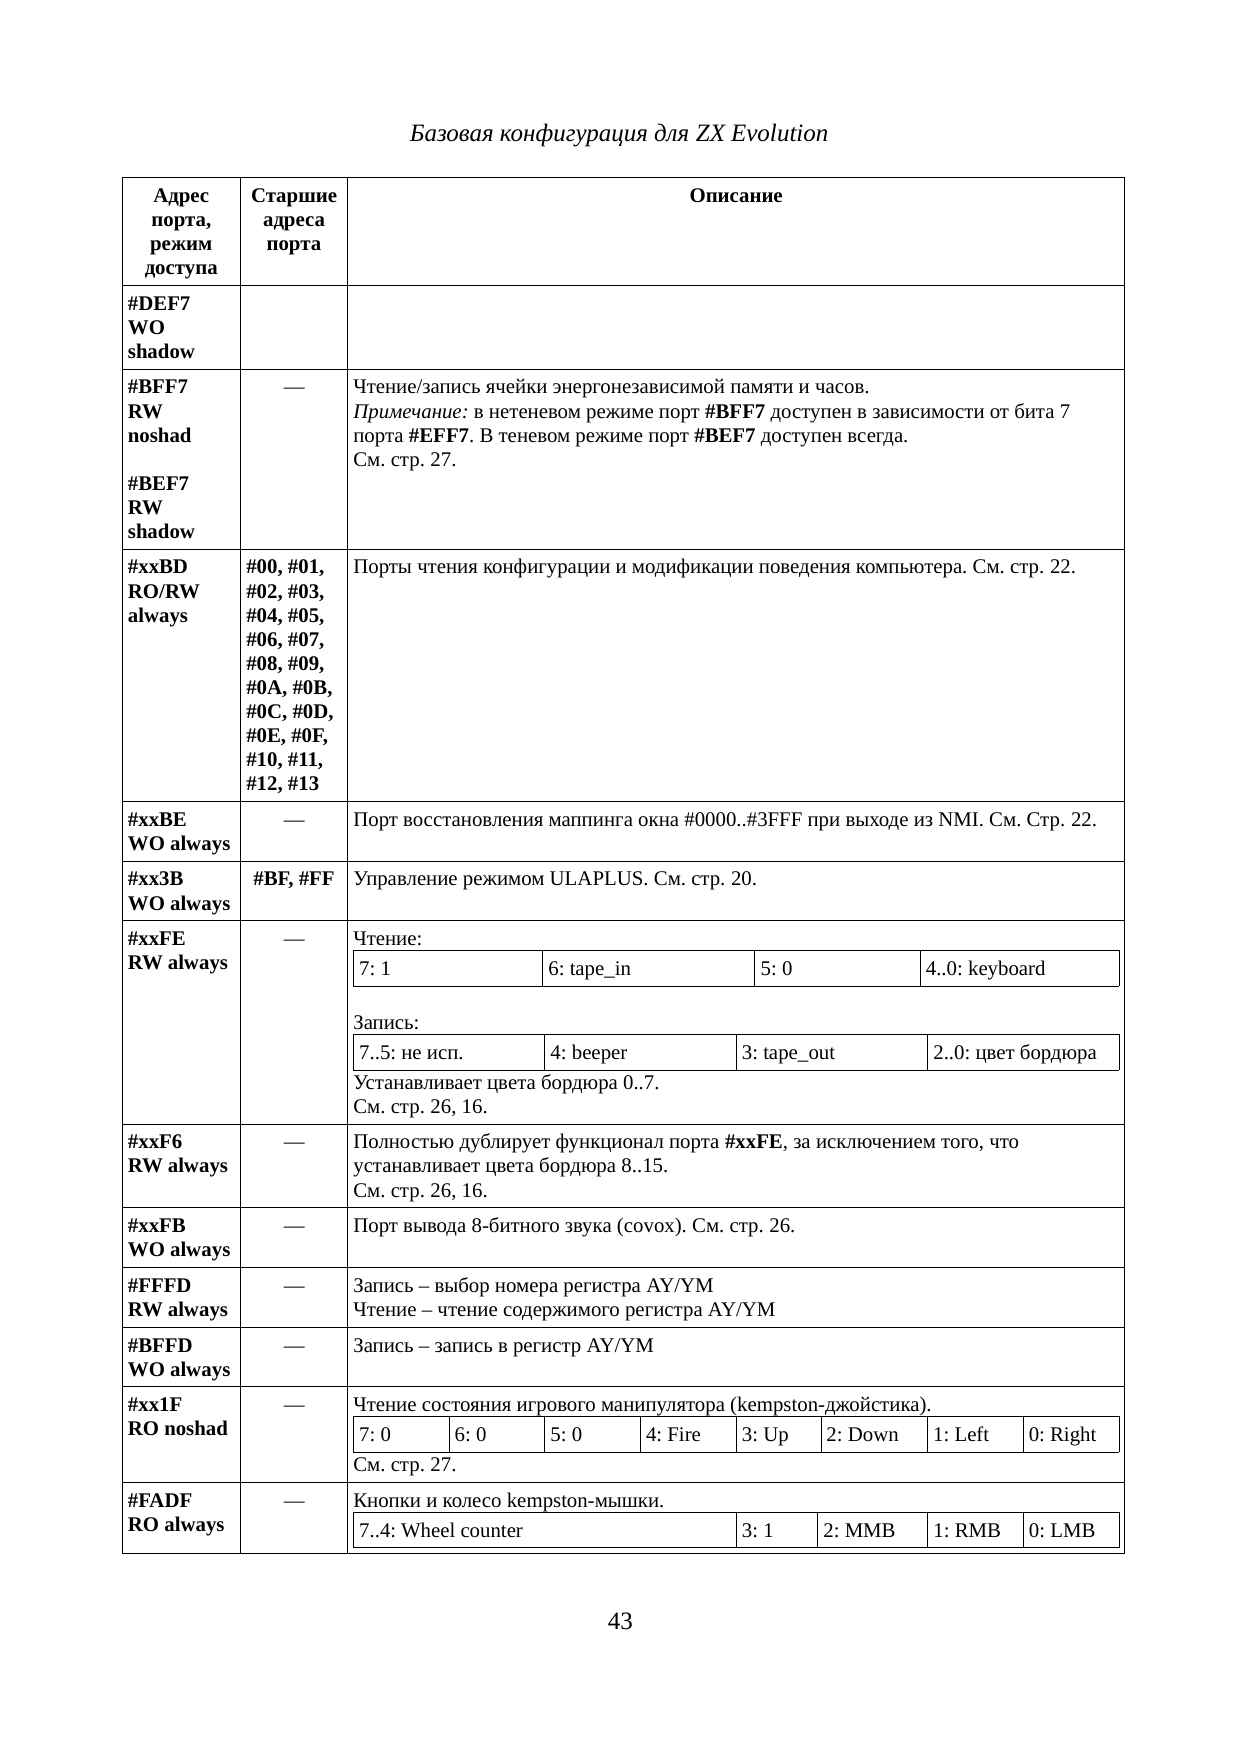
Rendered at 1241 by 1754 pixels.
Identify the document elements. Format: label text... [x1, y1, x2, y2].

table_cell #xx1F RO noshad [123, 1387, 240, 1482]
table_cell Управление режимом ULAPLUS. См. стр. 20. [348, 862, 1124, 920]
table_header 5: 0 [755, 951, 920, 986]
table_header 0: LMB [1024, 1513, 1119, 1547]
table_cell ― [241, 1208, 347, 1267]
table_header 4: Fire [641, 1417, 736, 1452]
table_header Старшие адреса порта [241, 178, 347, 285]
table_cell #xxF6 RW always [123, 1125, 240, 1207]
table_header 3: Up [737, 1417, 821, 1452]
table_cell #xxFB WO always [123, 1208, 240, 1267]
table_header 7..4: Wheel counter [354, 1513, 736, 1547]
table_header 7..5: не исп. [354, 1035, 544, 1069]
table_header Адрес порта, режим доступа [123, 178, 240, 285]
table_header 1: Left [928, 1417, 1023, 1452]
table_header 2: MMB [818, 1513, 927, 1547]
table_cell #FFFD RW always [123, 1268, 240, 1327]
table_cell #FADF RO always [123, 1483, 240, 1553]
table_cell #xxFE RW always [123, 921, 240, 1123]
table_cell [348, 286, 1124, 369]
table_header 2: Down [822, 1417, 927, 1452]
table_cell ― [241, 1125, 347, 1207]
table_cell Порт вывода 8-битного звука (covox). См. стр. 26. [348, 1208, 1124, 1267]
table_cell Порты чтения конфигурации и модификации поведения компьютера. См. стр. 22. [348, 550, 1124, 801]
table_cell ― [241, 370, 347, 549]
table_cell Чтение/запись ячейки энергонезависимой памяти и часов. Примечание: в нетеневом режиме порт #BFF7 доступен в зависимости от бита 7 порта #EFF7. В теневом режиме порт #BEF7 доступен всегда. См. стр. 27. [348, 370, 1124, 549]
table_header 1: RMB [928, 1513, 1023, 1547]
table_cell ― [241, 921, 347, 1123]
table_cell Запись – запись в регистр AY/YM [348, 1328, 1124, 1386]
table_cell [241, 286, 347, 369]
table_header Описание [348, 178, 1124, 285]
table_cell #BFF7 RW noshad #BEF7 RW shadow [123, 370, 240, 549]
table_cell #xxBE WO always [123, 802, 240, 861]
table_cell #xxBD RO/RW always [123, 550, 240, 801]
table_header 4..0: keyboard [921, 951, 1119, 986]
table_cell #DEF7 WO shadow [123, 286, 240, 369]
table_header 3: tape_out [737, 1035, 927, 1069]
table_header 5: 0 [545, 1417, 640, 1452]
table_header 6: tape_in [543, 951, 754, 986]
table_cell Чтение состояния игрового манипулятора (kempston-джойстика). См. стр. 27. [348, 1387, 1124, 1482]
table_header 4: beeper [545, 1035, 736, 1069]
table_header 6: 0 [450, 1417, 544, 1452]
table_cell #00, #01, #02, #03, #04, #05, #06, #07, #08, #09, #0A, #0B, #0C, #0D, #0E, #0F, #10, #11, #12, #13 [241, 550, 347, 801]
table_header 0: Right [1024, 1417, 1119, 1452]
table_header 7: 1 [354, 951, 542, 986]
table_cell ― [241, 1483, 347, 1553]
table_cell ― [241, 1387, 347, 1482]
table_cell Чтение: Запись: Устанавливает цвета бордюра 0..7. См. стр. 26, 16. [348, 921, 1124, 1123]
table_cell ― [241, 1268, 347, 1327]
table_cell #xx3B WO always [123, 862, 240, 920]
table_cell ― [241, 1328, 347, 1386]
table_cell Запись – выбор номера регистра AY/YM Чтение – чтение содержимого регистра AY/YM [348, 1268, 1124, 1327]
table_cell #BF, #FF [241, 862, 347, 920]
table_header 7: 0 [354, 1417, 449, 1452]
table_header 3: 1 [737, 1513, 817, 1547]
table_cell #BFFD WO always [123, 1328, 240, 1386]
table_cell Полностью дублирует функционал порта #xxFE, за исключением того, что устанавливает цвета бордюра 8..15. См. стр. 26, 16. [348, 1125, 1124, 1207]
table_cell Кнопки и колесо kempston-мышки. [348, 1483, 1124, 1553]
table_cell Порт восстановления маппинга окна #0000..#3FFF при выходе из NMI. См. Стр. 22. [348, 802, 1124, 861]
table_cell ― [241, 802, 347, 861]
table_header 2..0: цвет бордюра [928, 1035, 1119, 1069]
